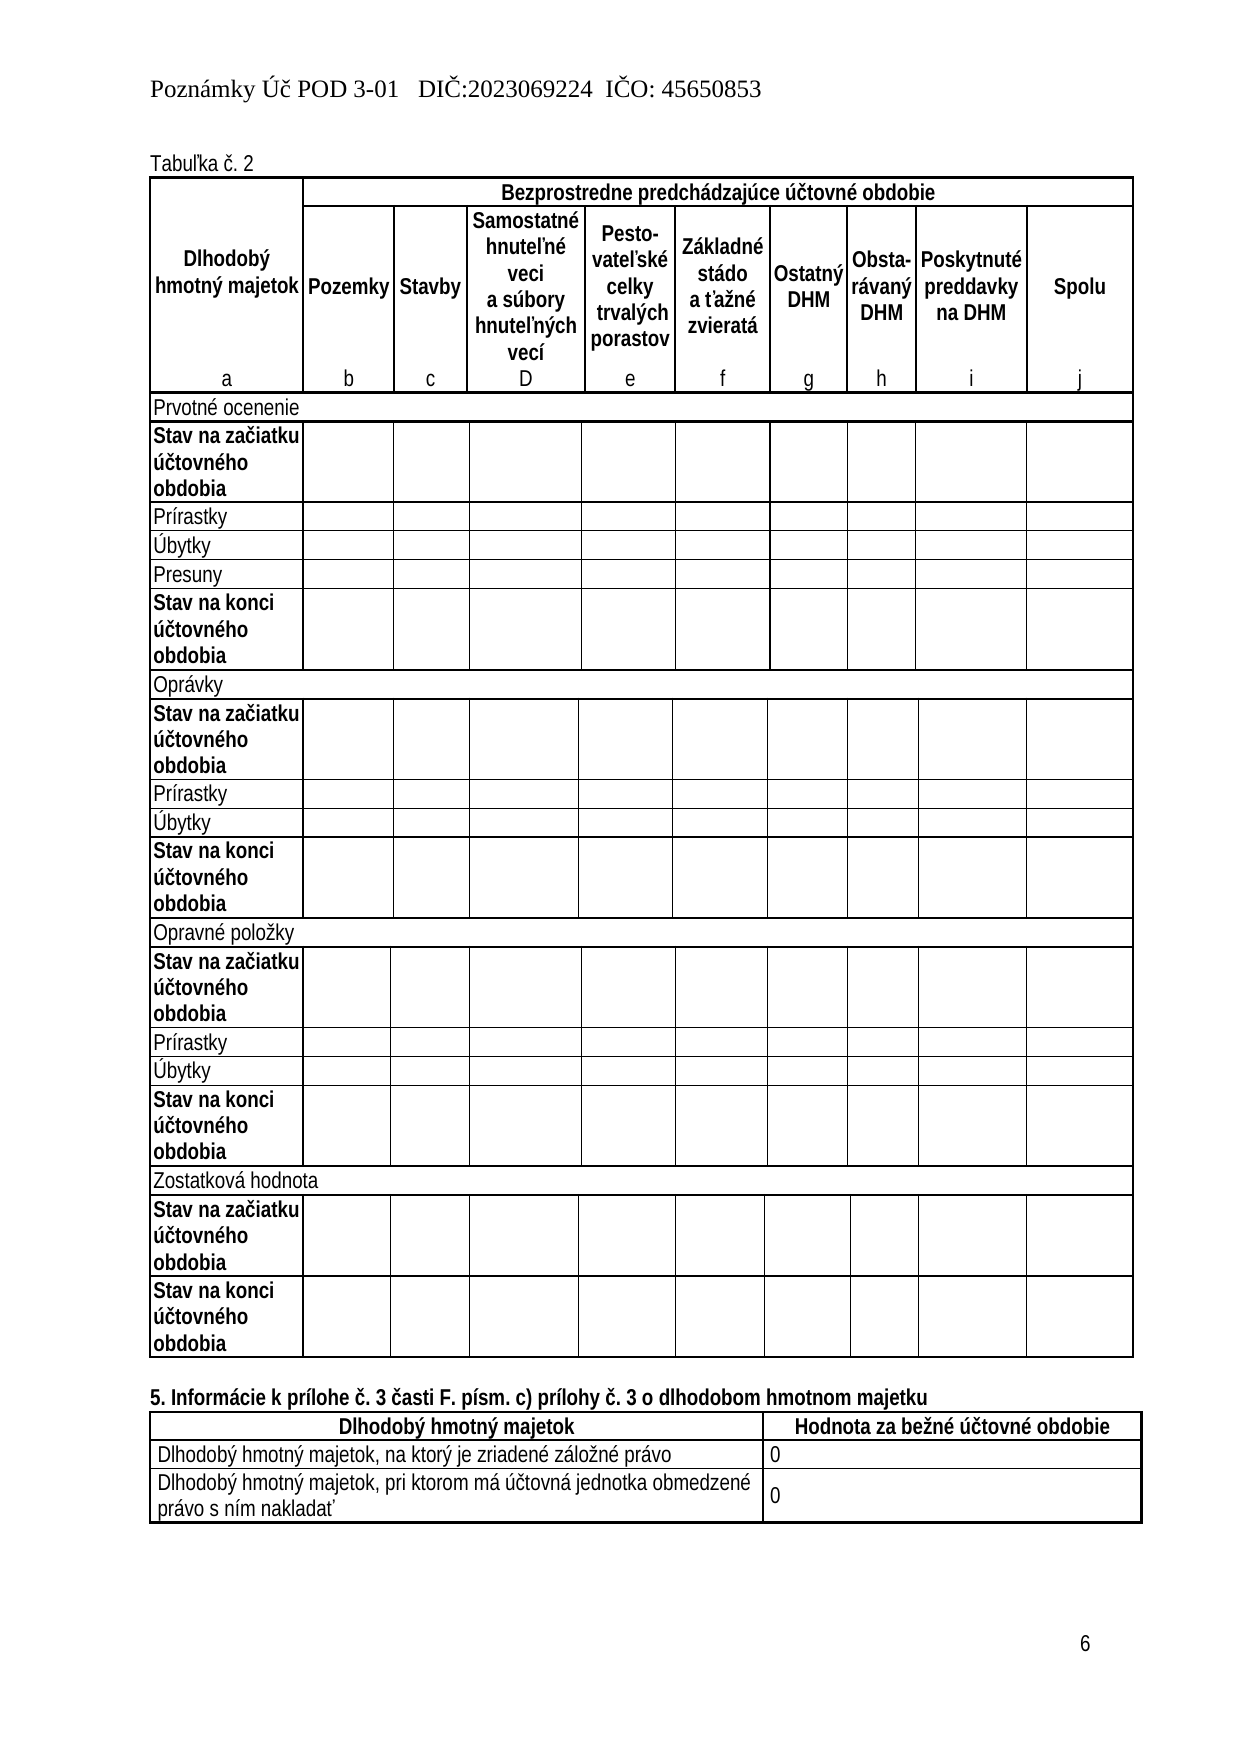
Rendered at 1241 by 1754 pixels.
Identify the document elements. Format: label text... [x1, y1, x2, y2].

table_cell [1027, 780, 1132, 807]
table_cell [470, 1086, 581, 1165]
table_cell [919, 1086, 1026, 1165]
table_cell [391, 1057, 469, 1084]
text 5. Informácie k prílohe č. 3 časti F. písm. c) prílohy č. 3 o dlhodobom hmotnom majetku [150, 1384, 1090, 1411]
table_cell [579, 809, 672, 836]
table_cell Obsta-rávaný DHM [848, 207, 915, 365]
table_cell [848, 948, 918, 1027]
table_cell [919, 1277, 1026, 1356]
table_cell [582, 1086, 675, 1165]
table_cell [394, 423, 469, 501]
table_cell Stav na konci účtovného obdobia [151, 1086, 302, 1165]
table_cell Opravné položky [151, 919, 1132, 946]
table_cell [768, 700, 847, 778]
table_cell Prírastky [151, 503, 302, 530]
table_cell [470, 1028, 581, 1056]
table_cell [676, 1086, 767, 1165]
table_cell [848, 1028, 918, 1056]
table_cell Stav na konci účtovného obdobia [151, 1277, 302, 1356]
table_cell [304, 589, 393, 668]
table_cell [765, 1196, 850, 1275]
table_cell [579, 780, 672, 807]
table_header Dlhodobý hmotný majetok [151, 1413, 762, 1439]
table_cell [391, 1086, 469, 1165]
table_cell [470, 1057, 581, 1084]
table_cell [919, 1196, 1026, 1275]
table_cell [768, 1057, 847, 1084]
table_cell [470, 780, 578, 807]
table_cell 0 [764, 1469, 1140, 1521]
table_cell [579, 1277, 675, 1356]
table_cell Pesto-vateľské celky trvalých porastov [586, 207, 674, 365]
table_cell [579, 838, 672, 917]
table_cell Presuny [151, 560, 302, 588]
table_cell [848, 700, 918, 778]
table_cell [391, 1028, 469, 1056]
table_cell [304, 948, 390, 1027]
table_cell [676, 1057, 767, 1084]
table_cell b [304, 365, 393, 391]
table_cell [919, 780, 1026, 807]
table_cell [304, 1196, 390, 1275]
table_cell [916, 531, 1026, 559]
table_cell [673, 809, 767, 836]
table_cell f [676, 365, 769, 391]
table_cell [919, 1057, 1026, 1084]
table_cell [582, 589, 675, 668]
table_cell [768, 780, 847, 807]
text Tabuľka č. 2 [150, 150, 1090, 176]
table_cell [1027, 560, 1132, 588]
table_cell [304, 423, 393, 501]
table_cell [916, 503, 1026, 530]
table_cell Úbytky [151, 1057, 302, 1084]
table_cell i [917, 365, 1026, 391]
table_cell [916, 423, 1026, 501]
table_cell [304, 531, 393, 559]
table_cell Dlhodobý hmotný majetok, pri ktorom má účtovná jednotka obmedzené právo s ním nakladať [151, 1469, 762, 1521]
table_cell h [848, 365, 915, 391]
table_cell [848, 809, 918, 836]
table_cell [470, 560, 581, 588]
table_cell [579, 1196, 675, 1275]
table_cell [304, 780, 393, 807]
table_cell [848, 503, 915, 530]
table_cell [304, 1057, 390, 1084]
table_cell Zostatková hodnota [151, 1167, 1132, 1194]
table_cell [470, 1196, 578, 1275]
table_cell 0 [764, 1441, 1140, 1468]
table_cell [304, 1086, 390, 1165]
table_cell Oprávky [151, 671, 1132, 697]
table_cell Stav na začiatku účtovného obdobia [151, 948, 302, 1027]
table_cell [1027, 838, 1132, 917]
table_cell [848, 1086, 918, 1165]
table_cell [579, 700, 672, 778]
table_cell g [771, 365, 846, 391]
table_cell [1027, 1277, 1132, 1356]
table_cell [916, 589, 1026, 668]
table_cell [768, 1028, 847, 1056]
table_cell Úbytky [151, 809, 302, 836]
table_cell [470, 1277, 578, 1356]
table_cell [1027, 700, 1132, 778]
table_cell [676, 948, 767, 1027]
table_cell [919, 948, 1026, 1027]
table_cell [851, 1277, 918, 1356]
table_cell j [1028, 365, 1132, 391]
table_cell [582, 531, 675, 559]
table_cell [1027, 531, 1132, 559]
table_cell [771, 503, 847, 530]
table_cell [582, 560, 675, 588]
table_cell [1027, 1196, 1132, 1275]
table_cell [470, 809, 578, 836]
table_cell [676, 1196, 764, 1275]
table_cell Úbytky [151, 531, 302, 559]
table_cell [1027, 948, 1132, 1027]
table_cell [394, 700, 469, 778]
table_cell [304, 838, 393, 917]
table_cell [676, 531, 769, 559]
table_cell [848, 560, 915, 588]
table_cell [771, 531, 847, 559]
table_cell [304, 1028, 390, 1056]
table_cell Stav na konci účtovného obdobia [151, 589, 302, 668]
table_cell [673, 838, 767, 917]
table_cell [848, 838, 918, 917]
table_cell [1027, 1057, 1132, 1084]
table_cell [394, 560, 469, 588]
table_cell [394, 503, 469, 530]
table_cell [1027, 589, 1132, 668]
table_cell [582, 423, 675, 501]
table_cell [676, 1028, 767, 1056]
table_cell [771, 589, 847, 668]
table_cell [676, 423, 769, 501]
table_cell a [151, 365, 302, 391]
table_cell Prvotné ocenenie [151, 394, 1132, 420]
table_cell [470, 700, 578, 778]
table_cell Dlhodobý hmotný majetok, na ktorý je zriadené záložné právo [151, 1441, 762, 1468]
table_cell [676, 1277, 764, 1356]
table_cell [848, 589, 915, 668]
table_cell Stav na začiatku účtovného obdobia [151, 423, 302, 501]
table_cell [919, 1028, 1026, 1056]
table_cell [304, 560, 393, 588]
table_cell [1027, 423, 1132, 501]
table_cell [394, 780, 469, 807]
table_cell [919, 838, 1026, 917]
table_cell [1027, 503, 1132, 530]
table_cell Samostatné hnuteľné veci a súbory hnuteľných vecí [468, 207, 584, 365]
table_cell [304, 809, 393, 836]
table_cell [673, 700, 767, 778]
table_cell Prírastky [151, 1028, 302, 1056]
table_cell [470, 948, 581, 1027]
table_cell [848, 423, 915, 501]
table_cell [1027, 809, 1132, 836]
table_cell [673, 780, 767, 807]
table_cell [304, 1277, 390, 1356]
table_header Hodnota za bežné účtovné obdobie [764, 1413, 1140, 1439]
table_cell [470, 838, 578, 917]
table_cell [848, 780, 918, 807]
table_cell Stavby [395, 207, 466, 365]
table_cell Stav na začiatku účtovného obdobia [151, 1196, 302, 1275]
table_cell c [395, 365, 466, 391]
table_cell [771, 423, 847, 501]
table_cell [582, 948, 675, 1027]
table_cell [391, 1277, 469, 1356]
table_cell [470, 589, 581, 668]
table_cell [676, 503, 769, 530]
table_cell e [586, 365, 674, 391]
table_cell [919, 809, 1026, 836]
table_cell D [468, 365, 584, 391]
table_cell [391, 948, 469, 1027]
table_cell [765, 1277, 850, 1356]
table_cell [919, 700, 1026, 778]
table_cell [768, 1086, 847, 1165]
table_cell [916, 560, 1026, 588]
table_cell [394, 531, 469, 559]
table_cell [394, 589, 469, 668]
table_cell [848, 1057, 918, 1084]
table_cell Základné stádo a ťažné zvieratá [676, 207, 769, 365]
table_header Dlhodobý hmotný majetok [151, 179, 302, 365]
table_cell [768, 948, 847, 1027]
table_cell [771, 560, 847, 588]
table_cell [470, 531, 581, 559]
table_header Bezprostredne predchádzajúce účtovné obdobie [304, 179, 1132, 205]
table_cell [394, 809, 469, 836]
table_cell [582, 1028, 675, 1056]
table_cell [582, 503, 675, 530]
table_cell Poskytnuté preddavky na DHM [917, 207, 1026, 365]
table_cell [304, 503, 393, 530]
table_cell [848, 531, 915, 559]
table_cell [470, 423, 581, 501]
table_cell [582, 1057, 675, 1084]
table_cell [470, 503, 581, 530]
table_cell [676, 589, 769, 668]
table_cell [304, 700, 393, 778]
table_cell [676, 560, 769, 588]
table_cell [394, 838, 469, 917]
table_cell [1027, 1028, 1132, 1056]
table_cell [768, 838, 847, 917]
table_cell [768, 809, 847, 836]
table_cell Pozemky [304, 207, 393, 365]
table_cell Spolu [1028, 207, 1132, 365]
table_cell Prírastky [151, 780, 302, 807]
table_cell Stav na konci účtovného obdobia [151, 838, 302, 917]
table_cell [1027, 1086, 1132, 1165]
table_cell [851, 1196, 918, 1275]
table_cell Stav na začiatku účtovného obdobia [151, 700, 302, 778]
table_cell [391, 1196, 469, 1275]
table_cell Ostatný DHM [771, 207, 846, 365]
